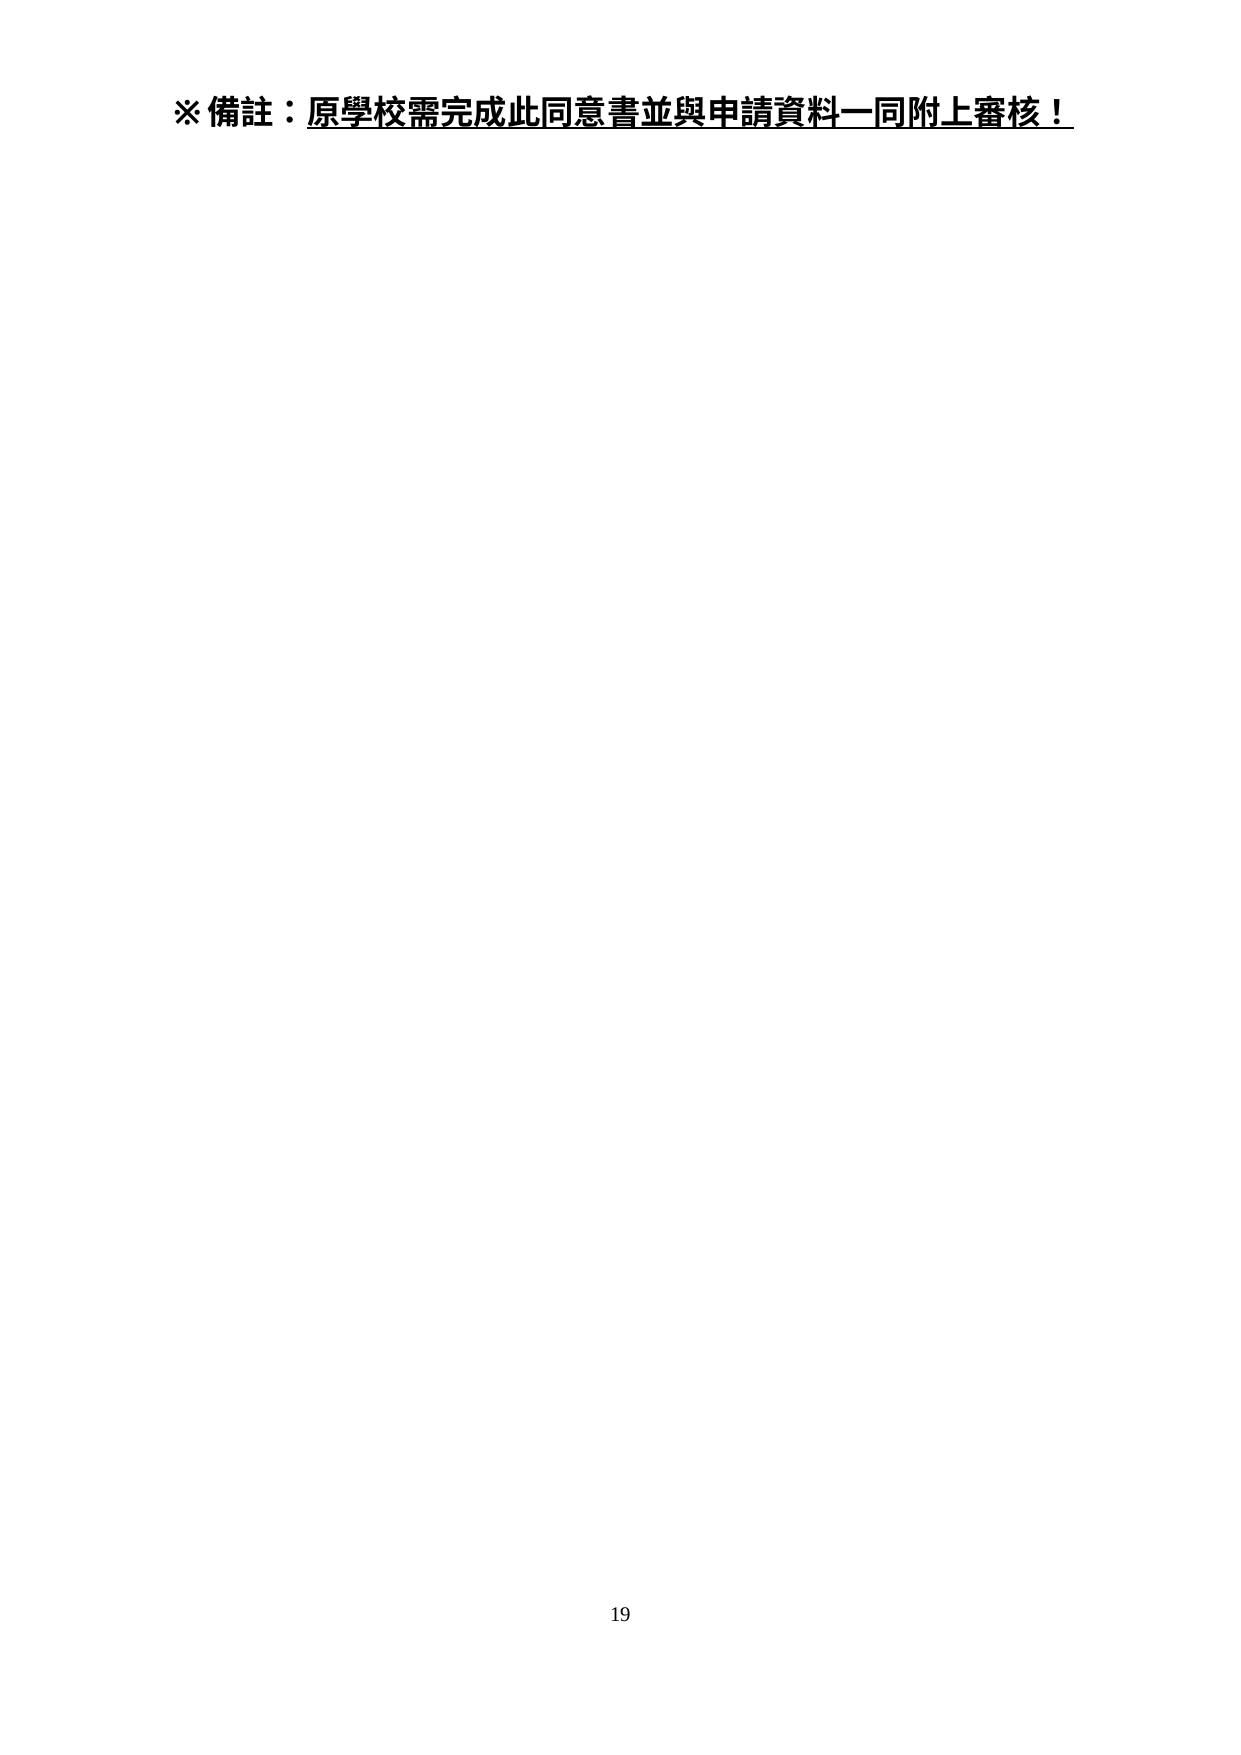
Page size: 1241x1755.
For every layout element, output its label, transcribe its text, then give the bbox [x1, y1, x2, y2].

text ※備註：原學校需完成此同意書並與申請資料一同附上審核！ [56, 85, 1184, 134]
